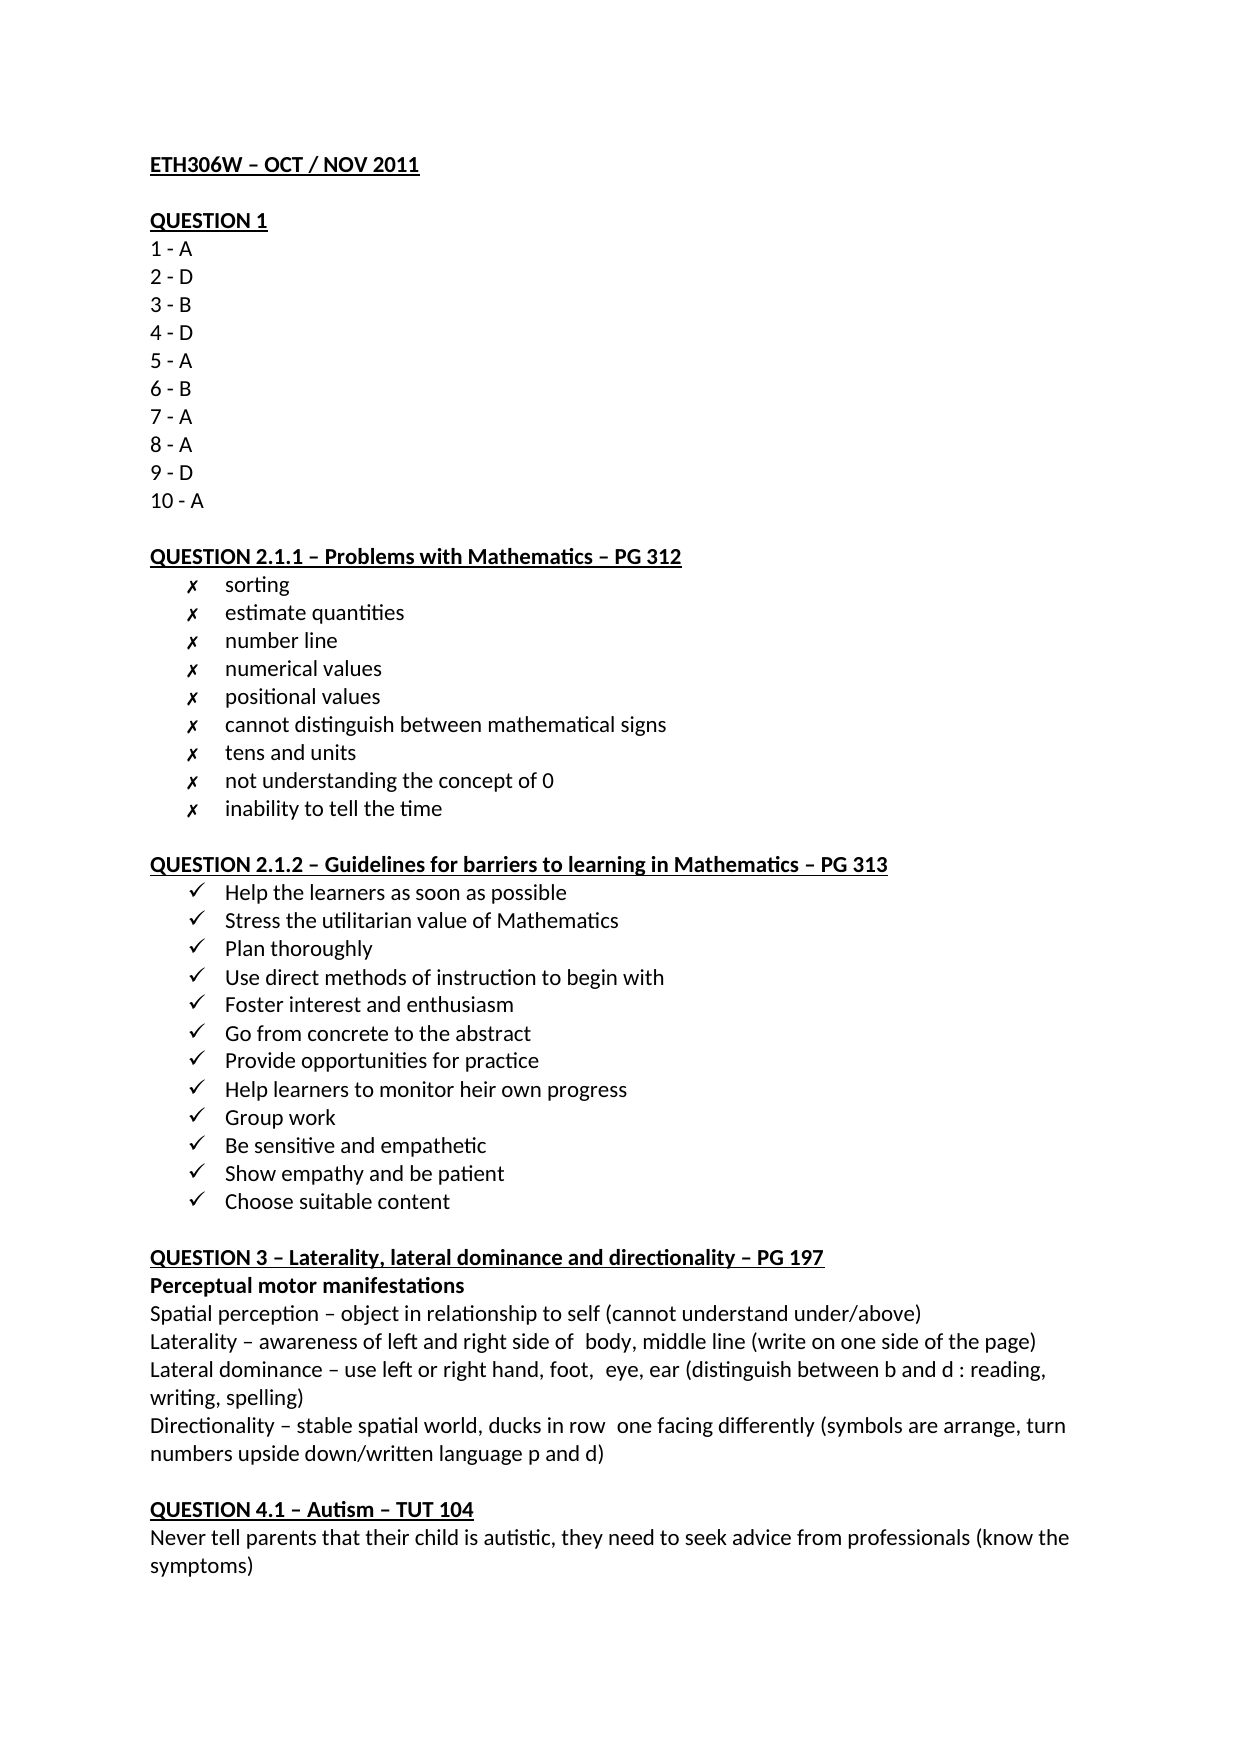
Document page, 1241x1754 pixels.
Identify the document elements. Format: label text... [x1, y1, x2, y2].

list Show empathy and be patient [187, 1159, 1090, 1187]
list inability to tell the time [187, 794, 1090, 822]
text 3 - B [150, 290, 1090, 318]
text 8 - A [150, 430, 1090, 458]
text QUESTION 2.1.2 – Guidelines for barriers to learning in Mathematics – PG 313 [150, 851, 1090, 878]
text 6 - B [150, 374, 1090, 402]
list Group work [187, 1103, 1090, 1131]
text Lateral dominance – use left or right hand, foot, eye, ear (distinguish between b and d : reading, writing, spelling) [150, 1355, 1090, 1411]
list tens and units [187, 738, 1090, 766]
text Never tell parents that their child is autistic, they need to seek advice from professionals (know the symptoms) [150, 1523, 1090, 1579]
text QUESTION 1 [150, 206, 1090, 234]
list Help learners to monitor heir own progress [187, 1075, 1090, 1103]
list positional values [187, 682, 1090, 710]
text ETH306W – OCT / NOV 2011 [150, 150, 1090, 178]
list Be sensitive and empathetic [187, 1131, 1090, 1159]
list not understanding the concept of 0 [187, 766, 1090, 794]
text 9 - D [150, 458, 1090, 486]
text 2 - D [150, 262, 1090, 290]
text QUESTION 4.1 – Autism – TUT 104 [150, 1495, 1090, 1523]
list Foster interest and enthusiasm [187, 991, 1090, 1019]
text 4 - D [150, 318, 1090, 346]
text 7 - A [150, 402, 1090, 430]
list number line [187, 626, 1090, 654]
list Go from concrete to the abstract [187, 1019, 1090, 1047]
text QUESTION 3 – Laterality, lateral dominance and directionality – PG 197 [150, 1243, 1090, 1271]
text Perceptual motor manifestations [150, 1271, 1090, 1299]
list Help the learners as soon as possible [187, 878, 1090, 907]
text 5 - A [150, 346, 1090, 374]
list sorting [187, 570, 1090, 598]
text QUESTION 2.1.1 – Problems with Mathematics – PG 312 [150, 542, 1090, 570]
text Laterality – awareness of left and right side of body, middle line (write on one side of the page) [150, 1327, 1090, 1355]
text 1 - A [150, 234, 1090, 262]
list estimate quantities [187, 598, 1090, 626]
text Directionality – stable spatial world, ducks in row one facing differently (symbols are arrange, turn numbers upside down/written language p and d) [150, 1411, 1090, 1467]
list Choose suitable content [187, 1187, 1090, 1215]
list Stress the utilitarian value of Mathematics [187, 907, 1090, 934]
list Use direct methods of instruction to begin with [187, 963, 1090, 991]
text Spatial perception – object in relationship to self (cannot understand under/above) [150, 1299, 1090, 1327]
list cannot distinguish between mathematical signs [187, 710, 1090, 738]
list Provide opportunities for practice [187, 1047, 1090, 1075]
list numerical values [187, 654, 1090, 682]
list Plan thoroughly [187, 934, 1090, 963]
text 10 - A [150, 486, 1090, 514]
